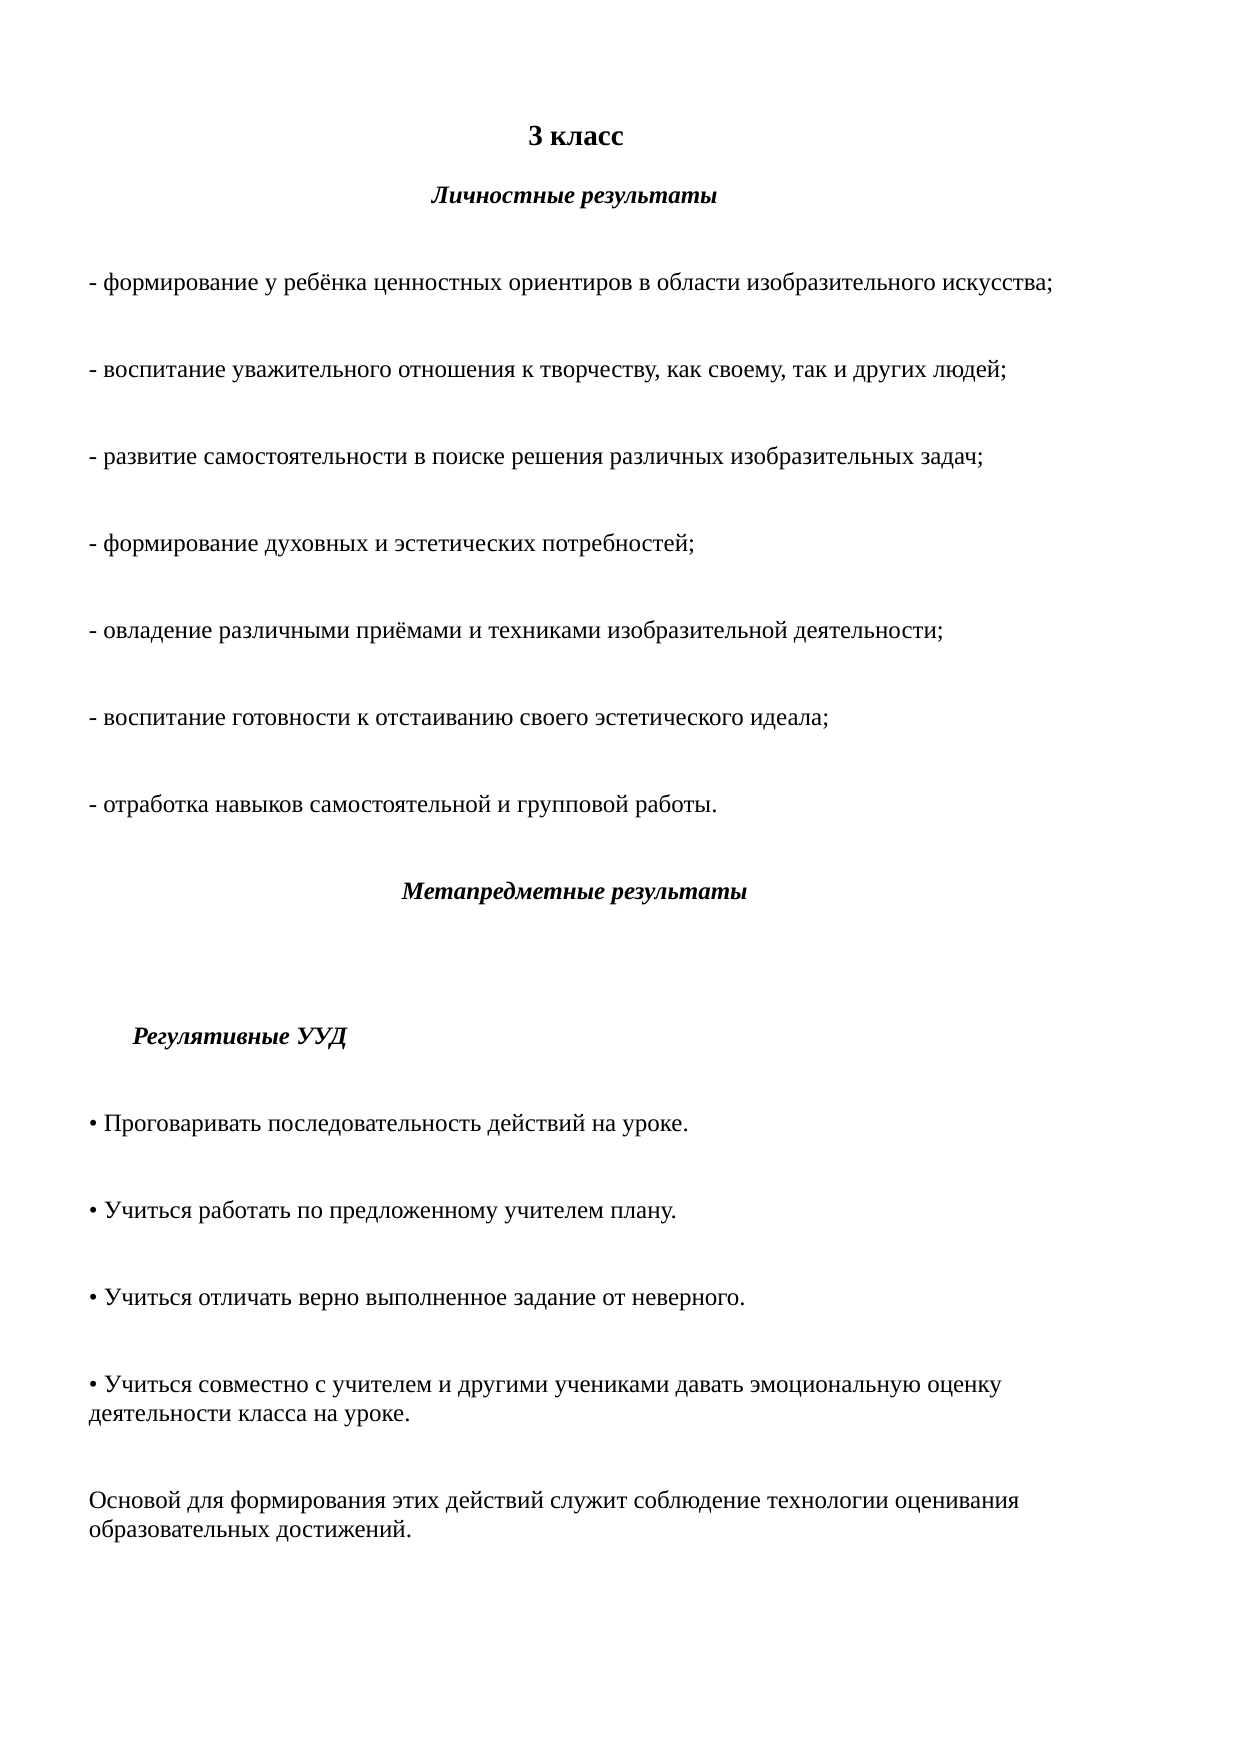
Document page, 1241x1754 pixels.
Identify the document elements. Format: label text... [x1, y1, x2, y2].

text • Учиться отличать верно выполненное задание от неверного. [88, 1282, 1063, 1311]
text 3 класс [88, 118, 1063, 152]
text - воспитание готовности к отстаиванию своего эстетического идеала; [88, 702, 1063, 731]
text - воспитание уважительного отношения к творчеству, как своему, так и других людей; [88, 354, 1063, 383]
text Метапредметные результаты [88, 876, 1063, 905]
text • Учиться совместно с учителем и другими учениками давать эмоциональную оценку деятельности класса на уроке. [88, 1369, 1063, 1427]
text Основой для формирования этих действий служит соблюдение технологии оценивания образовательных достижений. [88, 1485, 1063, 1543]
text Личностные результаты [88, 180, 1063, 209]
text - овладение различными приёмами и техниками изобразительной деятельности; [88, 615, 1063, 644]
text - развитие самостоятельности в поиске решения различных изобразительных задач; [88, 441, 1063, 470]
text Регулятивные УУД [88, 1021, 1063, 1050]
text - отработка навыков самостоятельной и групповой работы. [88, 789, 1063, 818]
text • Учиться работать по предложенному учителем плану. [88, 1195, 1063, 1224]
text • Проговаривать последовательность действий на уроке. [88, 1108, 1063, 1137]
text - формирование у ребёнка ценностных ориентиров в области изобразительного искусства; [88, 267, 1063, 296]
text - формирование духовных и эстетических потребностей; [88, 528, 1063, 557]
